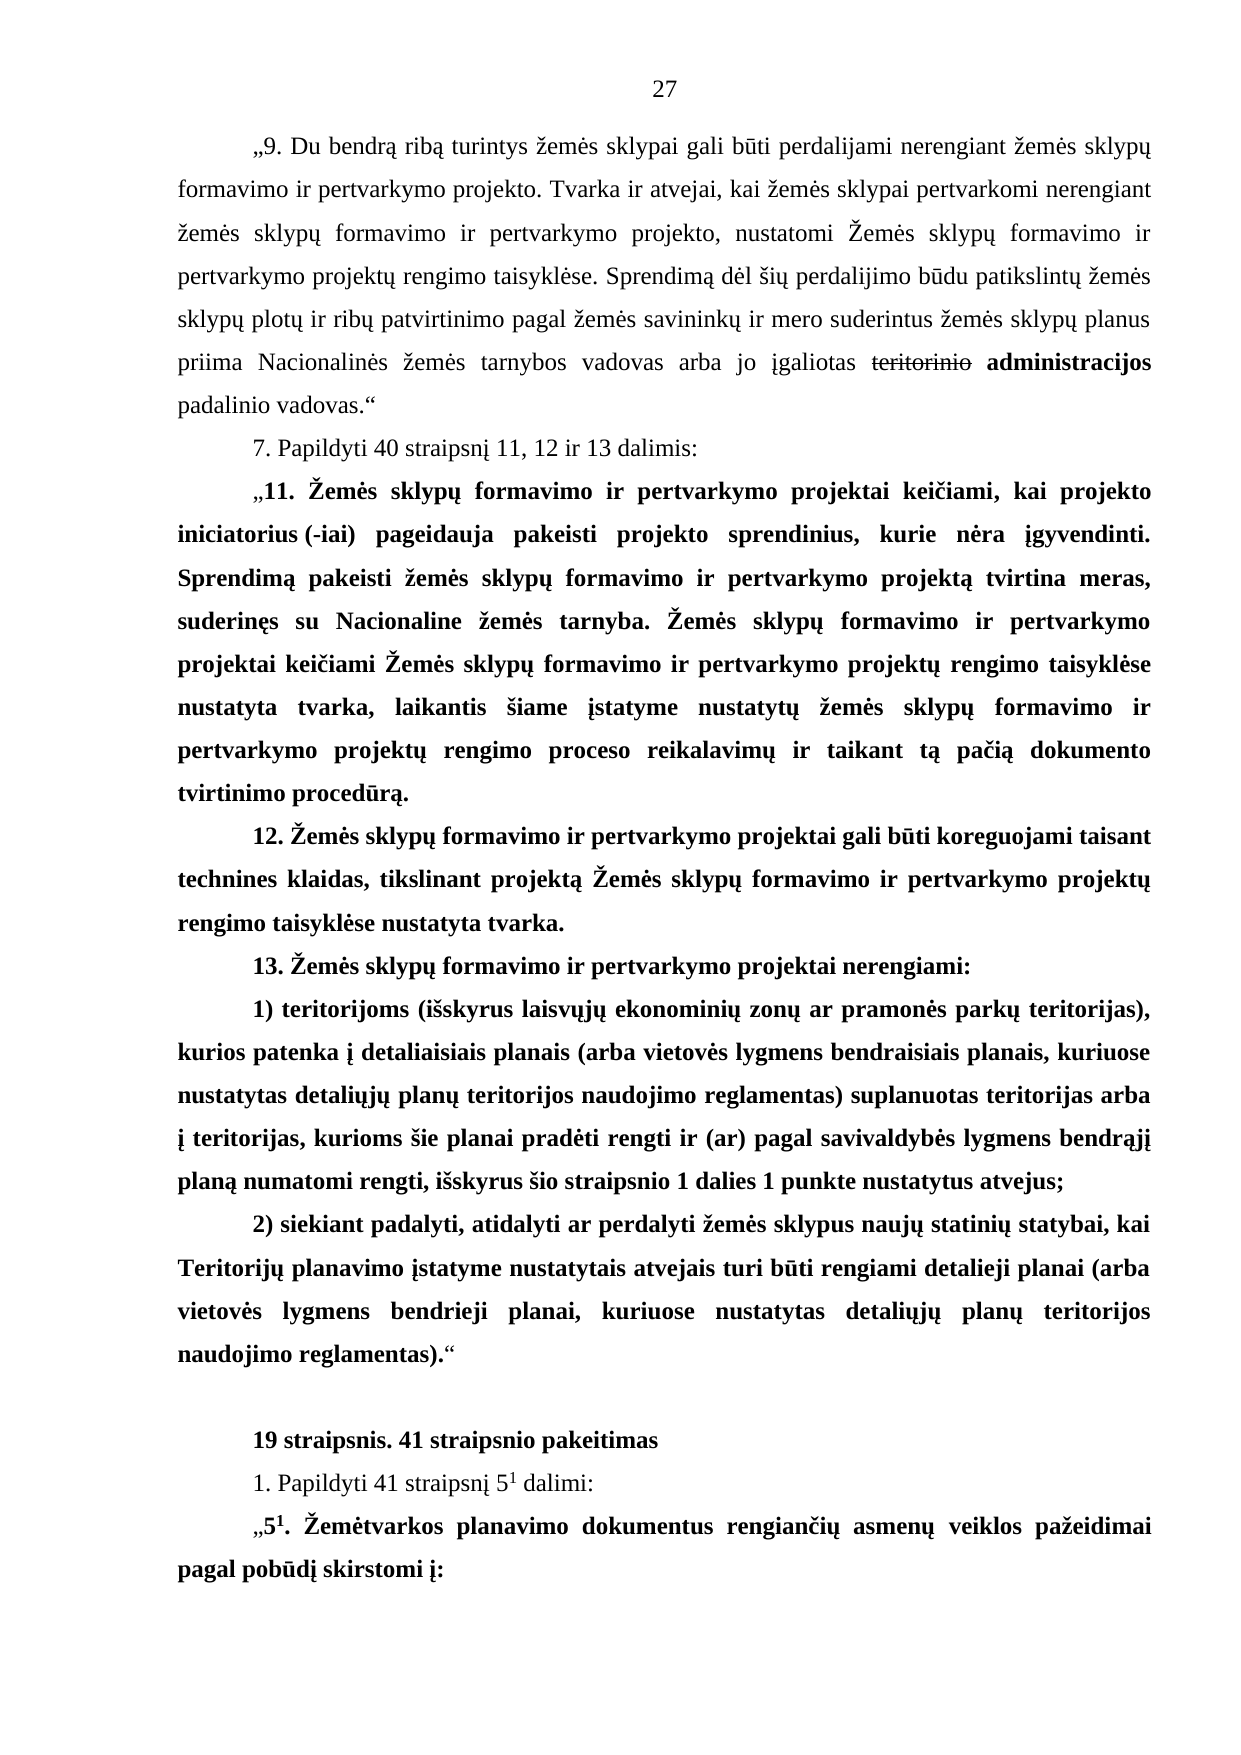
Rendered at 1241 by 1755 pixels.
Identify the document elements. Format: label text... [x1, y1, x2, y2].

text 2) siekiant padalyti, atidalyti ar perdalyti žemės sklypus naujų statinių statybai, kai Teritorijų planavimo įstatyme nustatytais atvejais turi būti rengiami detalieji planai (arba vietovės lygmens bendrieji planai, kuriuose nustatytas detaliųjų planų teritorijos naudojimo reglamentas).“ [177, 1209, 1152, 1368]
text 1. Papildyti 41 straipsnį 51 dalimi: [177, 1468, 1152, 1497]
text 1) teritorijoms (išskyrus laisvųjų ekonominių zonų ar pramonės parkų teritorijas), kurios patenka į detaliaisiais planais (arba vietovės lygmens bendraisiais planais, kuriuose nustatytas detaliųjų planų teritorijos naudojimo reglamentas) suplanuotas teritorijas arba į teritorijas, kurioms šie planai pradėti rengti ir (ar) pagal savivaldybės lygmens bendrąjį planą numatomi rengti, išskyrus šio straipsnio 1 dalies 1 punkte nustatytus atvejus; [177, 994, 1152, 1195]
text „11. Žemės sklypų formavimo ir pertvarkymo projektai keičiami, kai projekto iniciatorius (-iai) pageidauja pakeisti projekto sprendinius, kurie nėra įgyvendinti. Sprendimą pakeisti žemės sklypų formavimo ir pertvarkymo projektą tvirtina meras, suderinęs su Nacionaline žemės tarnyba. Žemės sklypų formavimo ir pertvarkymo projektai keičiami Žemės sklypų formavimo ir pertvarkymo projektų rengimo taisyklėse nustatyta tvarka, laikantis šiame įstatyme nustatytų žemės sklypų formavimo ir pertvarkymo projektų rengimo proceso reikalavimų ir taikant tą pačią dokumento tvirtinimo procedūrą. [177, 476, 1152, 807]
text 13. Žemės sklypų formavimo ir pertvarkymo projektai nerengiami: [177, 951, 1152, 979]
text 12. Žemės sklypų formavimo ir pertvarkymo projektai gali būti koreguojami taisant technines klaidas, tikslinant projektą Žemės sklypų formavimo ir pertvarkymo projektų rengimo taisyklėse nustatyta tvarka. [177, 821, 1152, 936]
text „51. Žemėtvarkos planavimo dokumentus rengiančių asmenų veiklos pažeidimai pagal pobūdį skirstomi į: [177, 1511, 1152, 1583]
text 7. Papildyti 40 straipsnį 11, 12 ir 13 dalimis: [177, 433, 1152, 462]
list 19 straipsnis. 41 straipsnio pakeitimas [177, 1425, 1152, 1454]
text „9. Du bendrą ribą turintys žemės sklypai gali būti perdalijami nerengiant žemės sklypų formavimo ir pertvarkymo projekto. Tvarka ir atvejai, kai žemės sklypai pertvarkomi nerengiant žemės sklypų formavimo ir pertvarkymo projekto, nustatomi Žemės sklypų formavimo ir pertvarkymo projektų rengimo taisyklėse. Sprendimą dėl šių perdalijimo būdu patikslintų žemės sklypų plotų ir ribų patvirtinimo pagal žemės savininkų ir mero suderintus žemės sklypų planus priima Nacionalinės žemės tarnybos vadovas arba jo įgaliotas teritorinio administracijos padalinio vadovas.“ [177, 131, 1152, 419]
